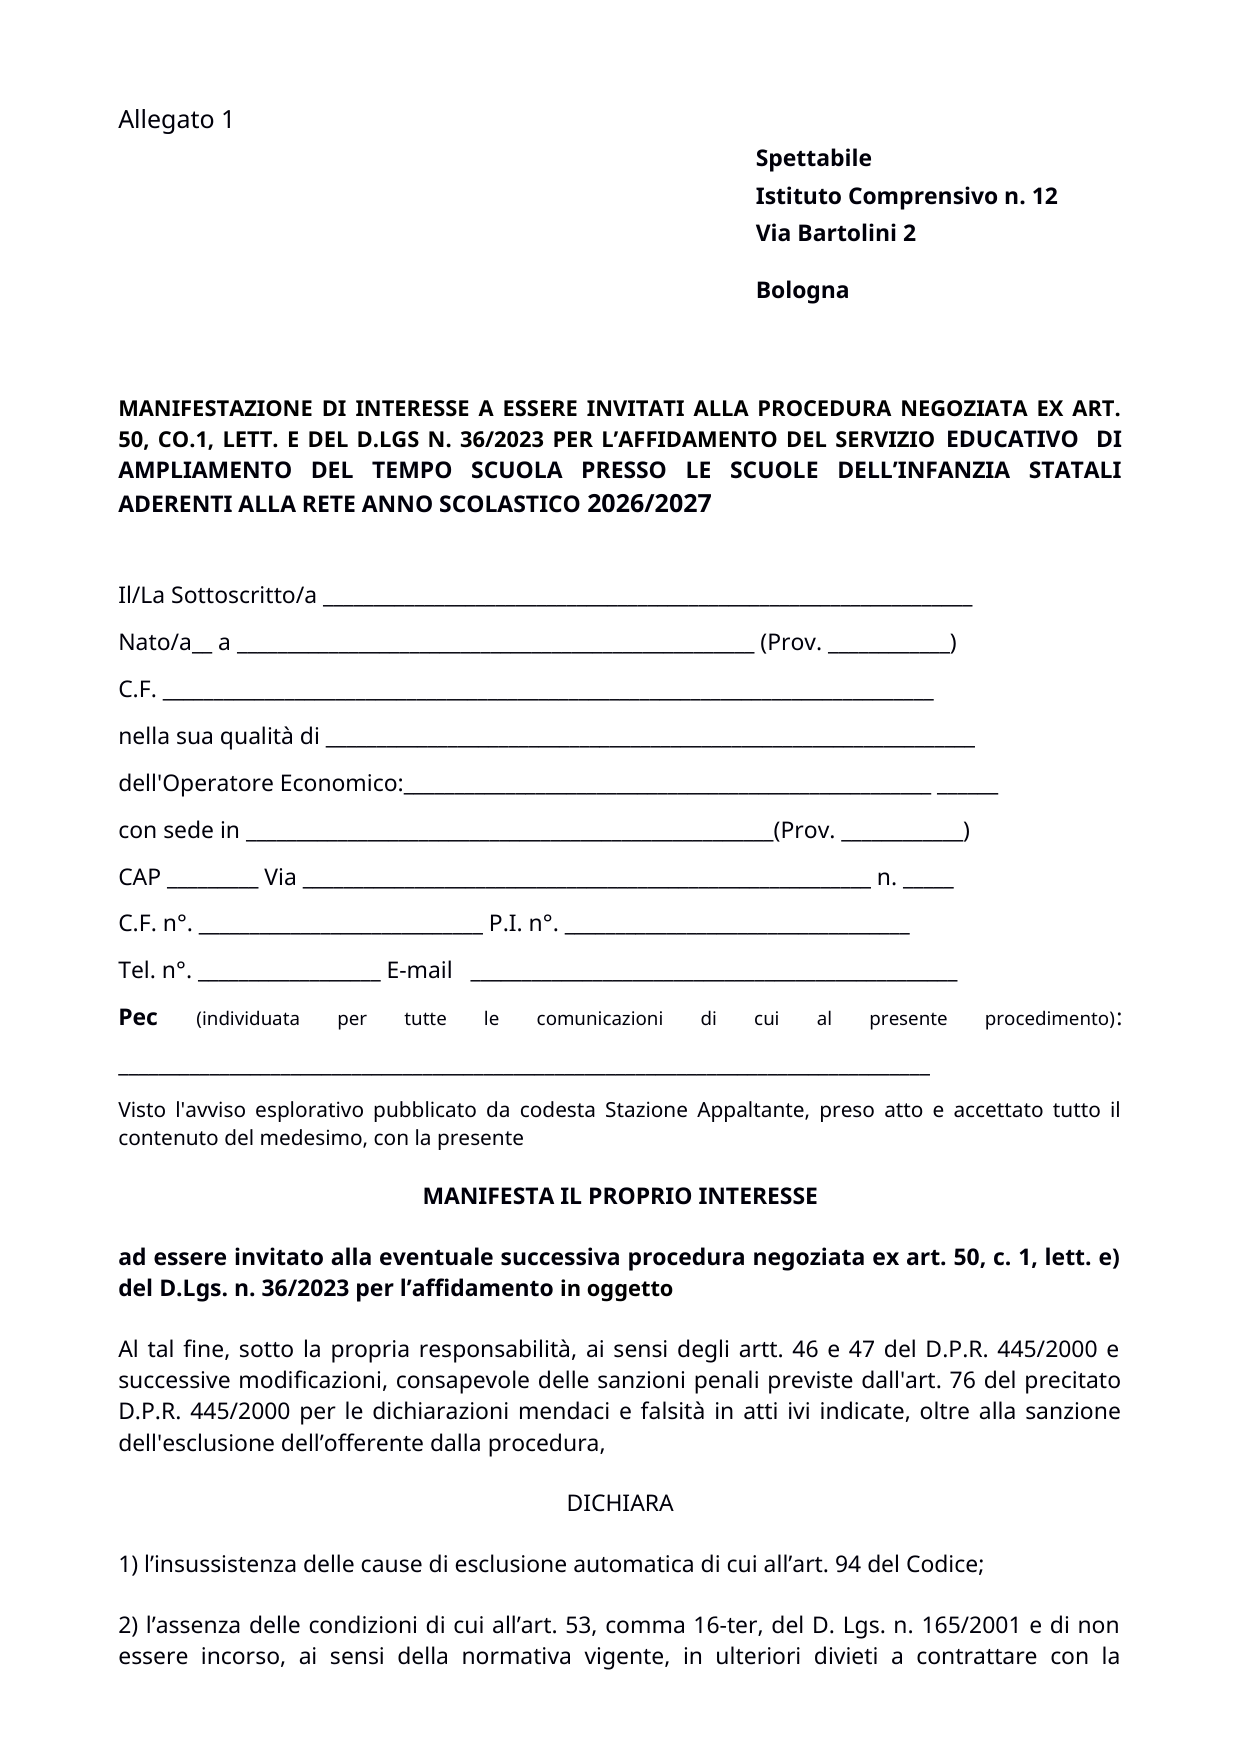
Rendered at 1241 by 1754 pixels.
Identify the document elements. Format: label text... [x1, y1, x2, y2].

text Al tal fine, sotto la propria responsabilità, ai sensi degli artt. 46 e 47 del D.P.R. 445/2000 e successive modificazioni, consapevole delle sanzioni penali previste dall'art. 76 del precitato D.P.R. 445/2000 per le dichiarazioni mendaci e falsità in atti ivi indicate, oltre alla sanzione dell'esclusione dell’offerente dalla procedura, [118, 1333, 1122, 1458]
text dell'Operatore Economico:____________________________________________________ ______ [118, 767, 1122, 798]
subtitle Spettabile [118, 142, 1122, 173]
text 1) l’insussistenza delle cause di esclusione automatica di cui all’art. 94 del Codice; [118, 1548, 1122, 1579]
text Nato/a__ a ___________________________________________________ (Prov. ____________) [118, 626, 1122, 657]
text Bologna [118, 274, 1122, 305]
subtitle Istituto Comprensivo n. 12 [118, 180, 1122, 211]
text MANIFESTAZIONE DI INTERESSE A ESSERE INVITATI ALLA PROCEDURA NEGOZIATA EX ART. 50, CO.1, LETT. E DEL D.LGS N. 36/2023 PER L’AFFIDAMENTO DEL SERVIZIO EDUCATIVO DI AMPLIAMENTO DEL TEMPO SCUOLA PRESSO LE SCUOLE DELL’INFANZIA STATALI ADERENTI ALLA RETE ANNO SCOLASTICO 2026/2027 [118, 393, 1122, 519]
text ad essere invitato alla eventuale successiva procedura negoziata ex art. 50, c. 1, lett. e) del D.Lgs. n. 36/2023 per l’affidamento in oggetto [118, 1241, 1122, 1303]
text nella sua qualità di ________________________________________________________________ [118, 720, 1122, 751]
text con sede in ____________________________________________________(Prov. ____________) [118, 813, 1122, 845]
text Tel. n°. __________________ E-mail ________________________________________________ [118, 954, 1122, 985]
text CAP _________ Via ________________________________________________________ n. _____ [118, 860, 1122, 892]
text MANIFESTA IL PROPRIO INTERESSE [118, 1180, 1122, 1211]
subtitle Allegato 1 [118, 102, 1122, 136]
text C.F. n°. ____________________________ P.I. n°. __________________________________ [118, 907, 1122, 938]
text 2) l’assenza delle condizioni di cui all’art. 53, comma 16-ter, del D. Lgs. n. 165/2001 e di non essere incorso, ai sensi della normativa vigente, in ulteriori divieti a contrattare con la [118, 1609, 1122, 1671]
text C.F. ____________________________________________________________________________ [118, 673, 1122, 704]
text Via Bartolini 2 [118, 217, 1122, 248]
text Il/La Sottoscritto/a ________________________________________________________________ [118, 579, 1122, 610]
text Visto l'avviso esplorativo pubblicato da codesta Stazione Appaltante, preso atto e accettato tutto il contenuto del medesimo, con la presente [118, 1095, 1122, 1152]
text DICHIARA [118, 1487, 1122, 1518]
text Pec (individuata per tutte le comunicazioni di cui al presente procedimento): ________________________________________________________________________________ [118, 1001, 1122, 1079]
